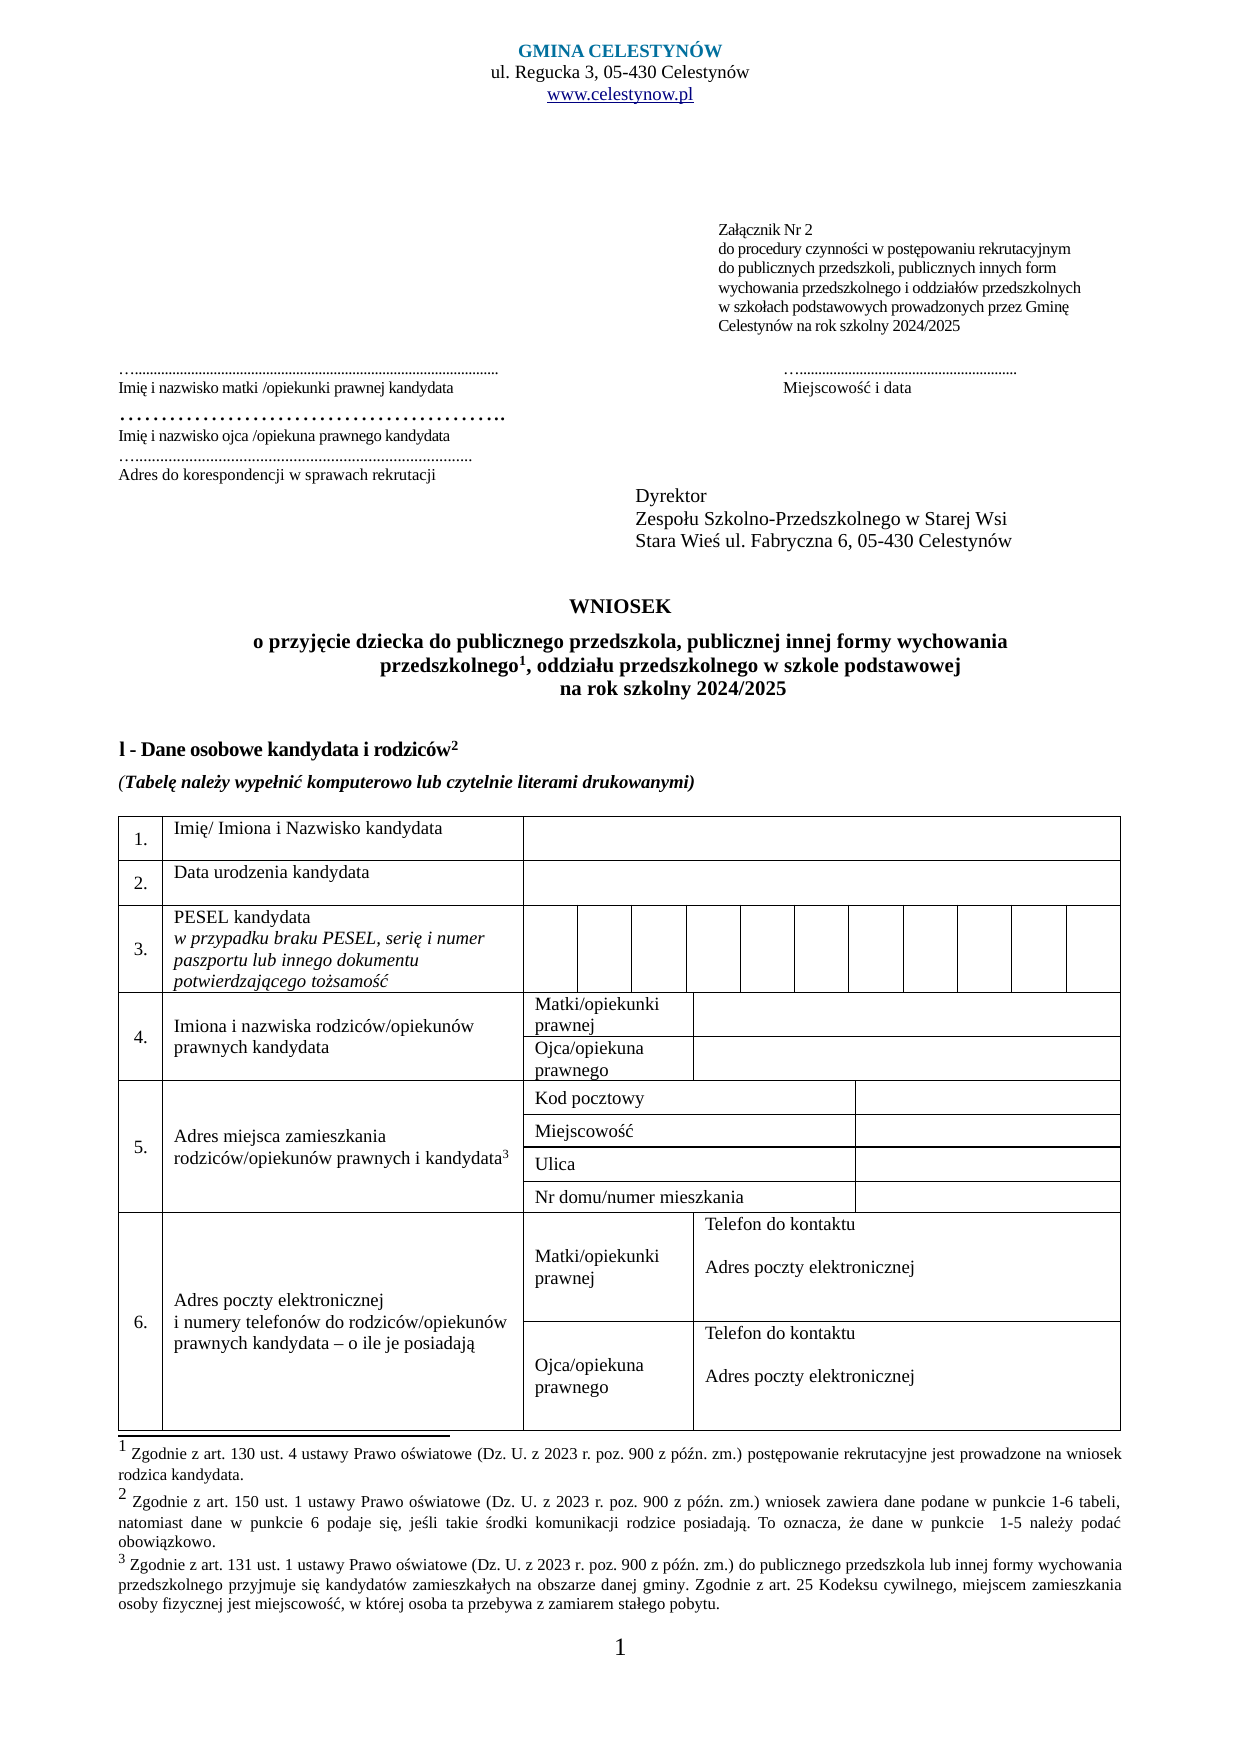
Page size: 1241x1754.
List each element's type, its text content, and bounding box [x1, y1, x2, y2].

table_cell Ulica [524, 1148, 855, 1181]
text WNIOSEK [118, 594, 1122, 618]
table_cell [687, 906, 740, 992]
text Zgodnie z art. 130 ust. 4 ustawy Prawo oświatowe (Dz. U. z 2023 r. poz. 900 z późn. zm.) postępowanie rekrutacyjne jest prowadzone na wniosek rodzica kandydata. [118, 1436, 1122, 1484]
text o przyjęcie dziecka do publicznego przedszkola, publicznej innej formy wychowania przedszkolnego, oddziału przedszkolnego w szkole podstawowej na rok szkolny 2024/2025 [184, 631, 1078, 700]
text Stara Wieś ul. Fabryczna 6, 05-430 Celestynów [118, 529, 1122, 552]
table_cell [632, 906, 686, 992]
text Adres do korespondencji w sprawach rekrutacji [118, 464, 1122, 484]
table_cell [856, 1182, 1120, 1212]
table_cell Matki/opiekunki prawnej [524, 1213, 693, 1321]
table_cell Adres miejsca zamieszkania rodziców/opiekunów prawnych i kandydata [163, 1081, 523, 1212]
table_cell [578, 906, 631, 992]
table_cell Adres poczty elektronicznej i numery telefonów do rodziców/opiekunów prawnych kandydata – o ile je posiadają [163, 1213, 523, 1430]
table_cell 4. [119, 993, 162, 1080]
text ……………………………………….. [118, 397, 1122, 426]
text Imię i nazwisko matki /opiekunki prawnej kandydata Miejscowość i data [118, 378, 1122, 397]
table_cell [524, 906, 577, 992]
table_header Imię/ Imiona i Nazwisko kandydata [163, 817, 523, 860]
table_cell Data urodzenia kandydata [163, 861, 523, 904]
text …................................................................................. [118, 445, 1122, 464]
text do procedury czynności w postępowaniu rekrutacyjnym do publicznych przedszkoli, publicznych innych form wychowania przedszkolnego i oddziałów przedszkolnych w szkołach podstawowych prowadzonych przez Gminę Celestynów na rok szkolny 2024/2025 [718, 239, 1122, 335]
table_cell [856, 1081, 1120, 1114]
table_cell [849, 906, 903, 992]
table_cell Imiona i nazwiska rodziców/opiekunów prawnych kandydata [163, 993, 523, 1080]
text Załącznik Nr 2 [643, 220, 1122, 239]
text l - Dane osobowe kandydata i rodziców [119, 737, 1122, 761]
table_header [524, 817, 1120, 860]
table_cell [1067, 906, 1120, 992]
table_cell Ojca/opiekuna prawnego [524, 1037, 693, 1080]
table_cell Telefon do kontaktu Adres poczty elektronicznej [694, 1213, 1120, 1321]
table_cell [741, 906, 794, 992]
text …................................................................................................. ….......................................................... [118, 359, 1122, 378]
table_cell [904, 906, 957, 992]
text Imię i nazwisko ojca /opiekuna prawnego kandydata [118, 426, 1122, 445]
table_cell [1012, 906, 1066, 992]
text Dyrektor [487, 484, 1122, 506]
table_cell PESEL kandydata w przypadku braku PESEL, serię i numer paszportu lub innego dokumentu potwierdzającego tożsamość [163, 906, 523, 992]
table_cell Telefon do kontaktu Adres poczty elektronicznej [694, 1322, 1120, 1430]
table_cell 3. [119, 906, 162, 992]
table_cell 5. [119, 1081, 162, 1212]
table_cell [856, 1148, 1120, 1181]
table_cell [694, 1037, 1120, 1080]
table_cell Matki/opiekunki prawnej [524, 993, 693, 1036]
text (Tabelę należy wypełnić komputerowo lub czytelnie literami drukowanymi) [118, 761, 1122, 792]
table_header 1. [119, 817, 162, 860]
text Zespołu Szkolno-Przedszkolnego w Starej Wsi [487, 506, 1122, 529]
table_cell [524, 861, 1120, 904]
table_cell Nr domu/numer mieszkania [524, 1182, 855, 1212]
table_cell [795, 906, 848, 992]
table_cell Kod pocztowy [524, 1081, 855, 1114]
table_cell Miejscowość [524, 1115, 855, 1146]
table_cell [958, 906, 1011, 992]
table_cell 6. [119, 1213, 162, 1430]
table_cell [856, 1115, 1120, 1146]
table_cell Ojca/opiekuna prawnego [524, 1322, 693, 1430]
text Zgodnie z art. 150 ust. 1 ustawy Prawo oświatowe (Dz. U. z 2023 r. poz. 900 z późn. zm.) wniosek zawiera dane podane w punkcie 1-6 tabeli, natomiast dane w punkcie 6 podaje się, jeśli takie środki komunikacji rodzice posiadają. To oznacza, że dane w punkcie 1-5 należy podać obowiązkowo. [118, 1484, 1122, 1551]
table_cell [694, 993, 1120, 1036]
table_cell 2. [119, 861, 162, 904]
